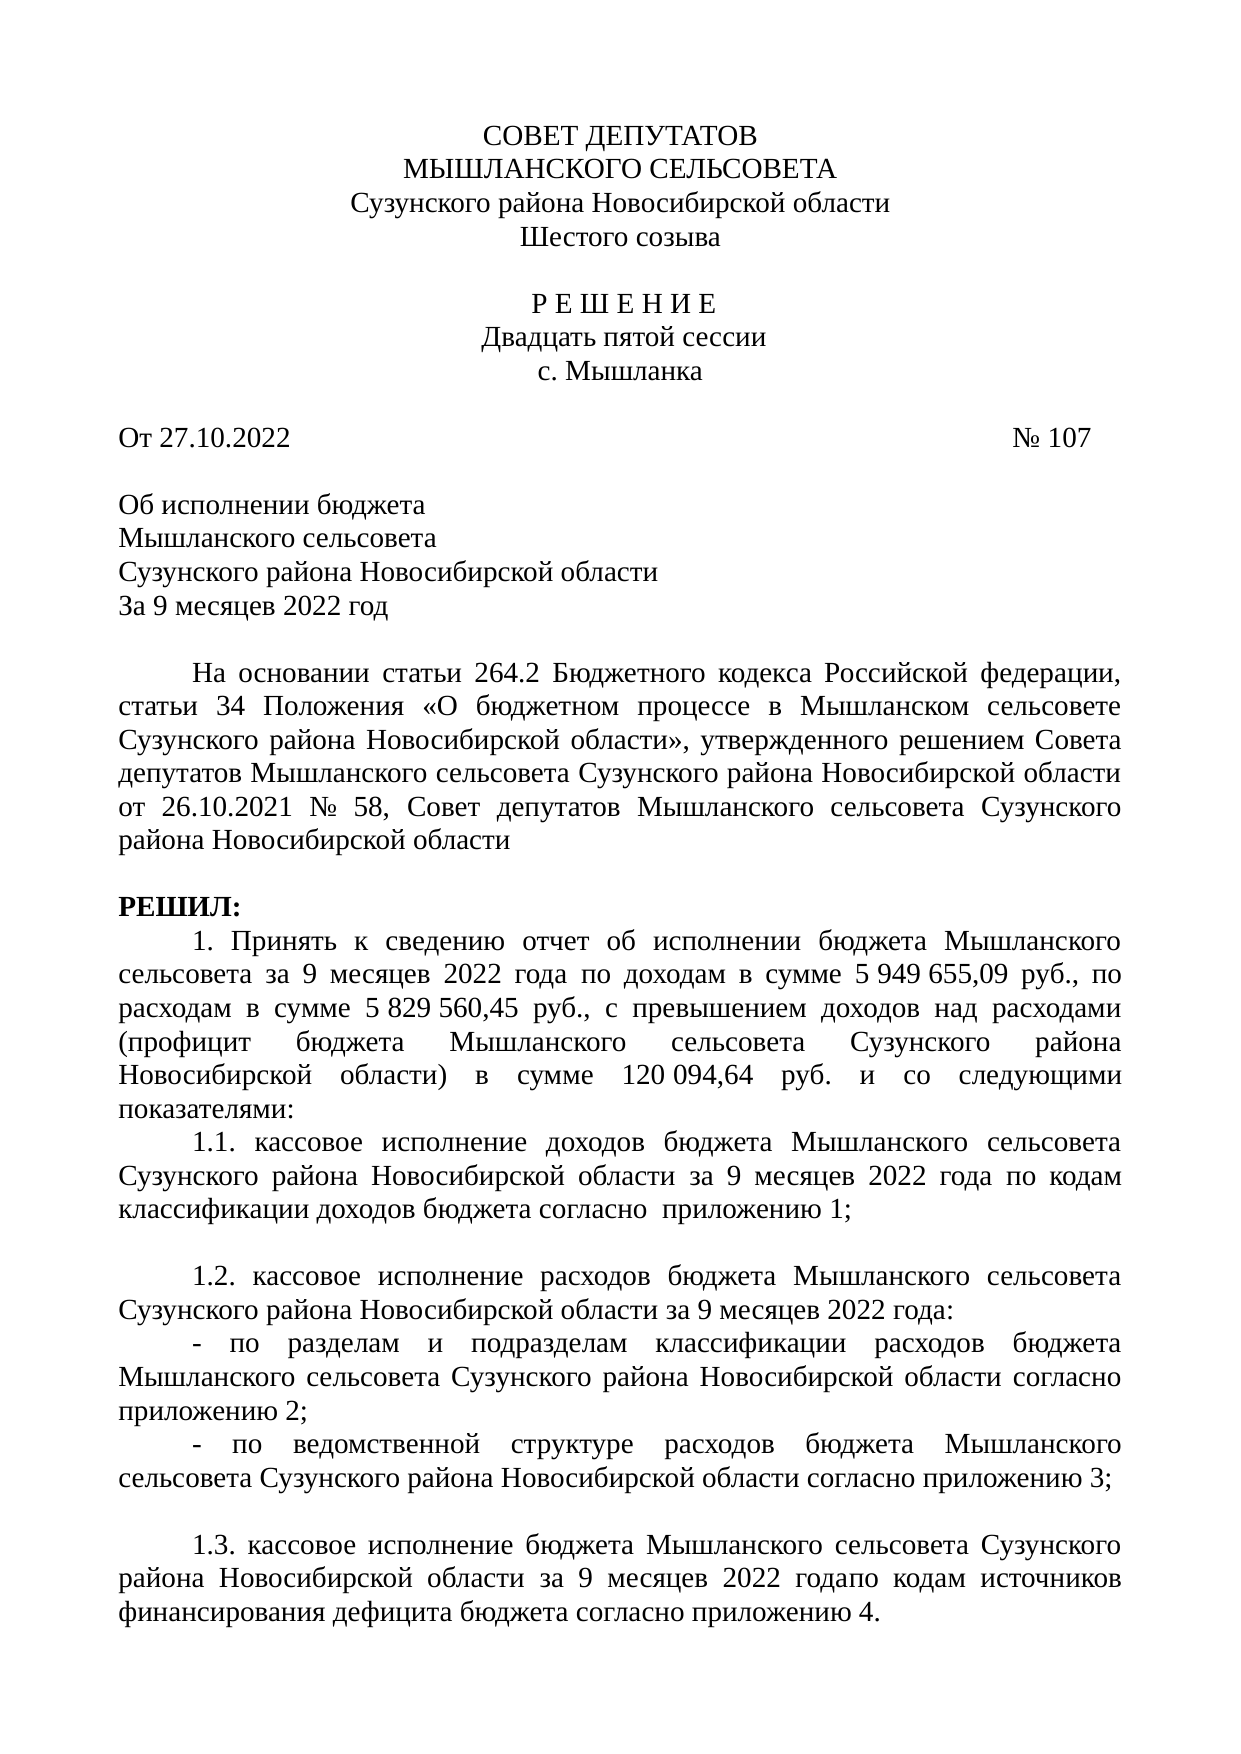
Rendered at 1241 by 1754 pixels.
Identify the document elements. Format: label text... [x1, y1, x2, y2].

text Шестого созыва [118, 219, 1122, 252]
subtitle Сузунского района Новосибирской области [118, 185, 1122, 219]
subtitle СОВЕТ ДЕПУТАТОВ [118, 118, 1122, 152]
text 1.2. кассовое исполнение расходов бюджета Мышланского сельсовета Сузунского района Новосибирской области за 9 месяцев 2022 года: [118, 1258, 1122, 1326]
text Сузунского района Новосибирской области [118, 554, 1122, 588]
subtitle Р Е Ш Е Н И Е [118, 286, 1122, 319]
text РЕШИЛ: [118, 889, 1122, 923]
text От 27.10.2022 № 107 [118, 420, 1122, 487]
text 1.1. кассовое исполнение доходов бюджета Мышланского сельсовета Сузунского района Новосибирской области за 9 месяцев 2022 года по кодам классификации доходов бюджета согласно приложению 1; [118, 1124, 1122, 1225]
subtitle МЫШЛАНСКОГО СЕЛЬСОВЕТА [118, 152, 1122, 185]
text Об исполнении бюджета [118, 487, 1122, 521]
text - по разделам и подразделам классификации расходов бюджета Мышланского сельсовета Сузунского района Новосибирской области согласно приложению 2; [118, 1326, 1122, 1426]
text Мышланского сельсовета [118, 521, 1122, 554]
text - по ведомственной структуре расходов бюджета Мышланского сельсовета Сузунского района Новосибирской области согласно приложению 3; [118, 1426, 1122, 1493]
text За 9 месяцев 2022 год [118, 588, 1122, 621]
text 1. Принять к сведению отчет об исполнении бюджета Мышланского сельсовета за 9 месяцев 2022 года по доходам в сумме 5 949 655,09 руб., по расходам в сумме 5 829 560,45 руб., с превышением доходов над расходами (профицит бюджета Мышланского сельсовета Сузунского района Новосибирской области) в сумме 120 094,64 руб. и со следующими показателями: [118, 923, 1122, 1124]
text На основании статьи 264.2 Бюджетного кодекса Российской федерации, статьи 34 Положения «О бюджетном процессе в Мышланском сельсовете Сузунского района Новосибирской области», утвержденного решением Совета депутатов Мышланского сельсовета Сузунского района Новосибирской области от 26.10.2021 № 58, Совет депутатов Мышланского сельсовета Сузунского района Новосибирской области [118, 655, 1122, 856]
text 1.3. кассовое исполнение бюджета Мышланского сельсовета Сузунского района Новосибирской области за 9 месяцев 2022 годапо кодам источников финансирования дефицита бюджета согласно приложению 4. [118, 1527, 1122, 1627]
subtitle с. Мышланка [118, 353, 1122, 386]
subtitle Двадцать пятой сессии [118, 319, 1122, 353]
